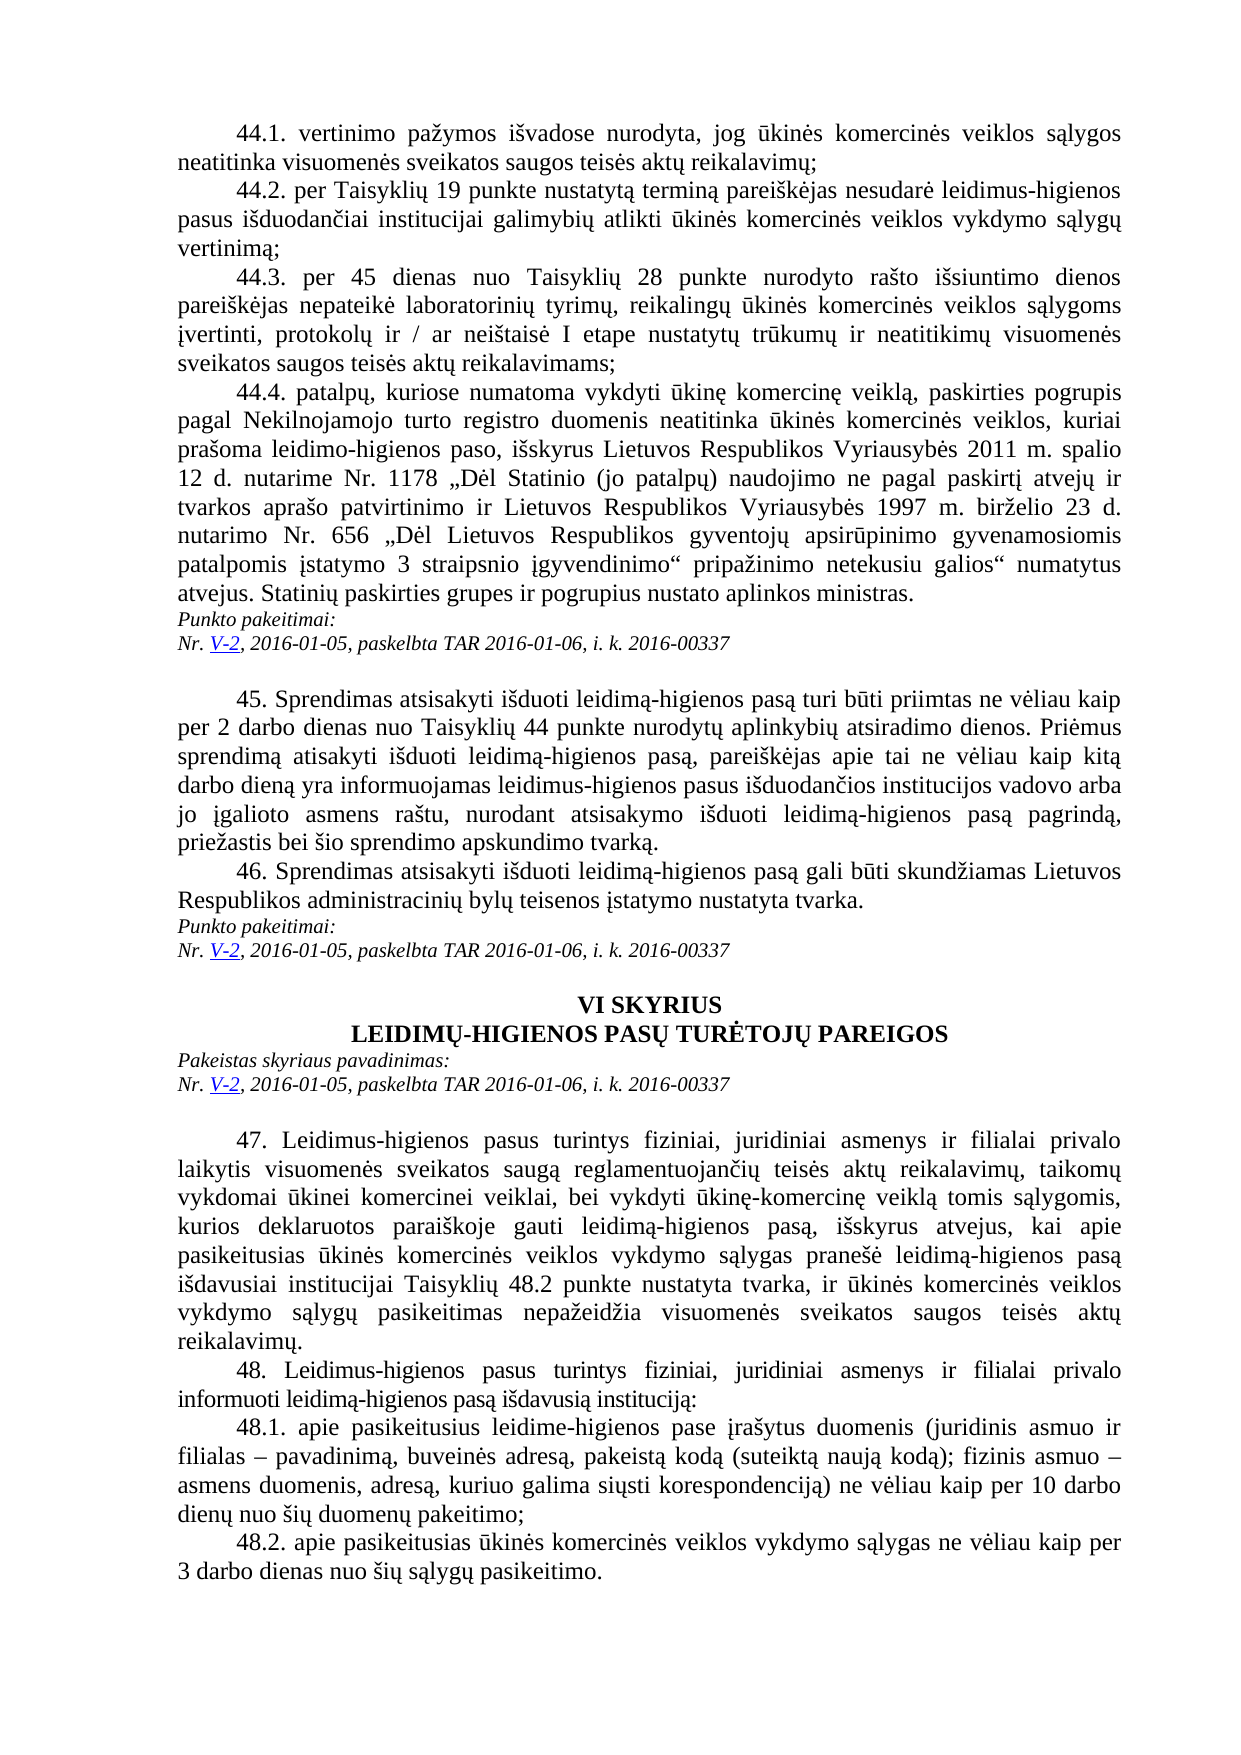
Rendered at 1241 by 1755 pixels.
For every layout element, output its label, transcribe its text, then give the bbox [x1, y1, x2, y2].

text 46. Sprendimas atsisakyti išduoti leidimą-higienos pasą gali būti skundžiamas Lietuvos Respublikos administracinių bylų teisenos įstatymo nustatyta tvarka. [177, 856, 1122, 914]
text 44.1. vertinimo pažymos išvadose nurodyta, jog ūkinės komercinės veiklos sąlygos neatitinka visuomenės sveikatos saugos teisės aktų reikalavimų; [177, 118, 1122, 176]
text Punkto pakeitimai: [177, 607, 1122, 631]
text Nr. V-2, 2016-01-05, paskelbta TAR 2016-01-06, i. k. 2016-00337 [177, 938, 1122, 962]
text Punkto pakeitimai: [177, 914, 1122, 938]
text 45. Sprendimas atsisakyti išduoti leidimą-higienos pasą turi būti priimtas ne vėliau kaip per 2 darbo dienas nuo Taisyklių 44 punkte nurodytų aplinkybių atsiradimo dienos. Priėmus sprendimą atisakyti išduoti leidimą-higienos pasą, pareiškėjas apie tai ne vėliau kaip kitą darbo dieną yra informuojamas leidimus-higienos pasus išduodančios institucijos vadovo arba jo įgalioto asmens raštu, nurodant atsisakymo išduoti leidimą-higienos pasą pagrindą, priežastis bei šio sprendimo apskundimo tvarką. [177, 684, 1122, 856]
text Pakeistas skyriaus pavadinimas: [177, 1048, 1122, 1072]
text Nr. V-2, 2016-01-05, paskelbta TAR 2016-01-06, i. k. 2016-00337 [177, 1072, 1122, 1096]
text 48.2. apie pasikeitusias ūkinės komercinės veiklos vykdymo sąlygas ne vėliau kaip per 3 darbo dienas nuo šių sąlygų pasikeitimo. [177, 1527, 1122, 1585]
text 44.3. per 45 dienas nuo Taisyklių 28 punkte nurodyto rašto išsiuntimo dienos pareiškėjas nepateikė laboratorinių tyrimų, reikalingų ūkinės komercinės veiklos sąlygoms įvertinti, protokolų ir / ar neištaisė I etape nustatytų trūkumų ir neatitikimų visuomenės sveikatos saugos teisės aktų reikalavimams; [177, 262, 1122, 377]
text 47. Leidimus-higienos pasus turintys fiziniai, juridiniai asmenys ir filialai privalo laikytis visuomenės sveikatos saugą reglamentuojančių teisės aktų reikalavimų, taikomų vykdomai ūkinei komercinei veiklai, bei vykdyti ūkinę-komercinę veiklą tomis sąlygomis, kurios deklaruotos paraiškoje gauti leidimą-higienos pasą, išskyrus atvejus, kai apie pasikeitusias ūkinės komercinės veiklos vykdymo sąlygas pranešė leidimą-higienos pasą išdavusiai institucijai Taisyklių 48.2 punkte nustatyta tvarka, ir ūkinės komercinės veiklos vykdymo sąlygų pasikeitimas nepažeidžia visuomenės sveikatos saugos teisės aktų reikalavimų. [177, 1125, 1122, 1355]
text 44.2. per Taisyklių 19 punkte nustatytą terminą pareiškėjas nesudarė leidimus-higienos pasus išduodančiai institucijai galimybių atlikti ūkinės komercinės veiklos vykdymo sąlygų vertinimą; [177, 176, 1122, 262]
text 44.4. patalpų, kuriose numatoma vykdyti ūkinę komercinę veiklą, paskirties pogrupis pagal Nekilnojamojo turto registro duomenis neatitinka ūkinės komercinės veiklos, kuriai prašoma leidimo-higienos paso, išskyrus Lietuvos Respublikos Vyriausybės 2011 m. spalio 12 d. nutarime Nr. 1178 „Dėl Statinio (jo patalpų) naudojimo ne pagal paskirtį atvejų ir tvarkos aprašo patvirtinimo ir Lietuvos Respublikos Vyriausybės 1997 m. birželio 23 d. nutarimo Nr. 656 „Dėl Lietuvos Respublikos gyventojų apsirūpinimo gyvenamosiomis patalpomis įstatymo 3 straipsnio įgyvendinimo“ pripažinimo netekusiu galios“ numatytus atvejus. Statinių paskirties grupes ir pogrupius nustato aplinkos ministras. [177, 377, 1122, 607]
text 48. Leidimus-higienos pasus turintys fiziniai, juridiniai asmenys ir filialai privalo informuoti leidimą-higienos pasą išdavusią instituciją: [177, 1355, 1122, 1412]
text 48.1. apie pasikeitusius leidime-higienos pase įrašytus duomenis (juridinis asmuo ir filialas – pavadinimą, buveinės adresą, pakeistą kodą (suteiktą naują kodą); fizinis asmuo – asmens duomenis, adresą, kuriuo galima siųsti korespondenciją) ne vėliau kaip per 10 darbo dienų nuo šių duomenų pakeitimo; [177, 1412, 1122, 1527]
text Nr. V-2, 2016-01-05, paskelbta TAR 2016-01-06, i. k. 2016-00337 [177, 631, 1122, 655]
text VI SKYRIUS LEIDIMŲ-HIGIENOS PASŲ TURĖTOJŲ PAREIGOS [177, 991, 1122, 1048]
